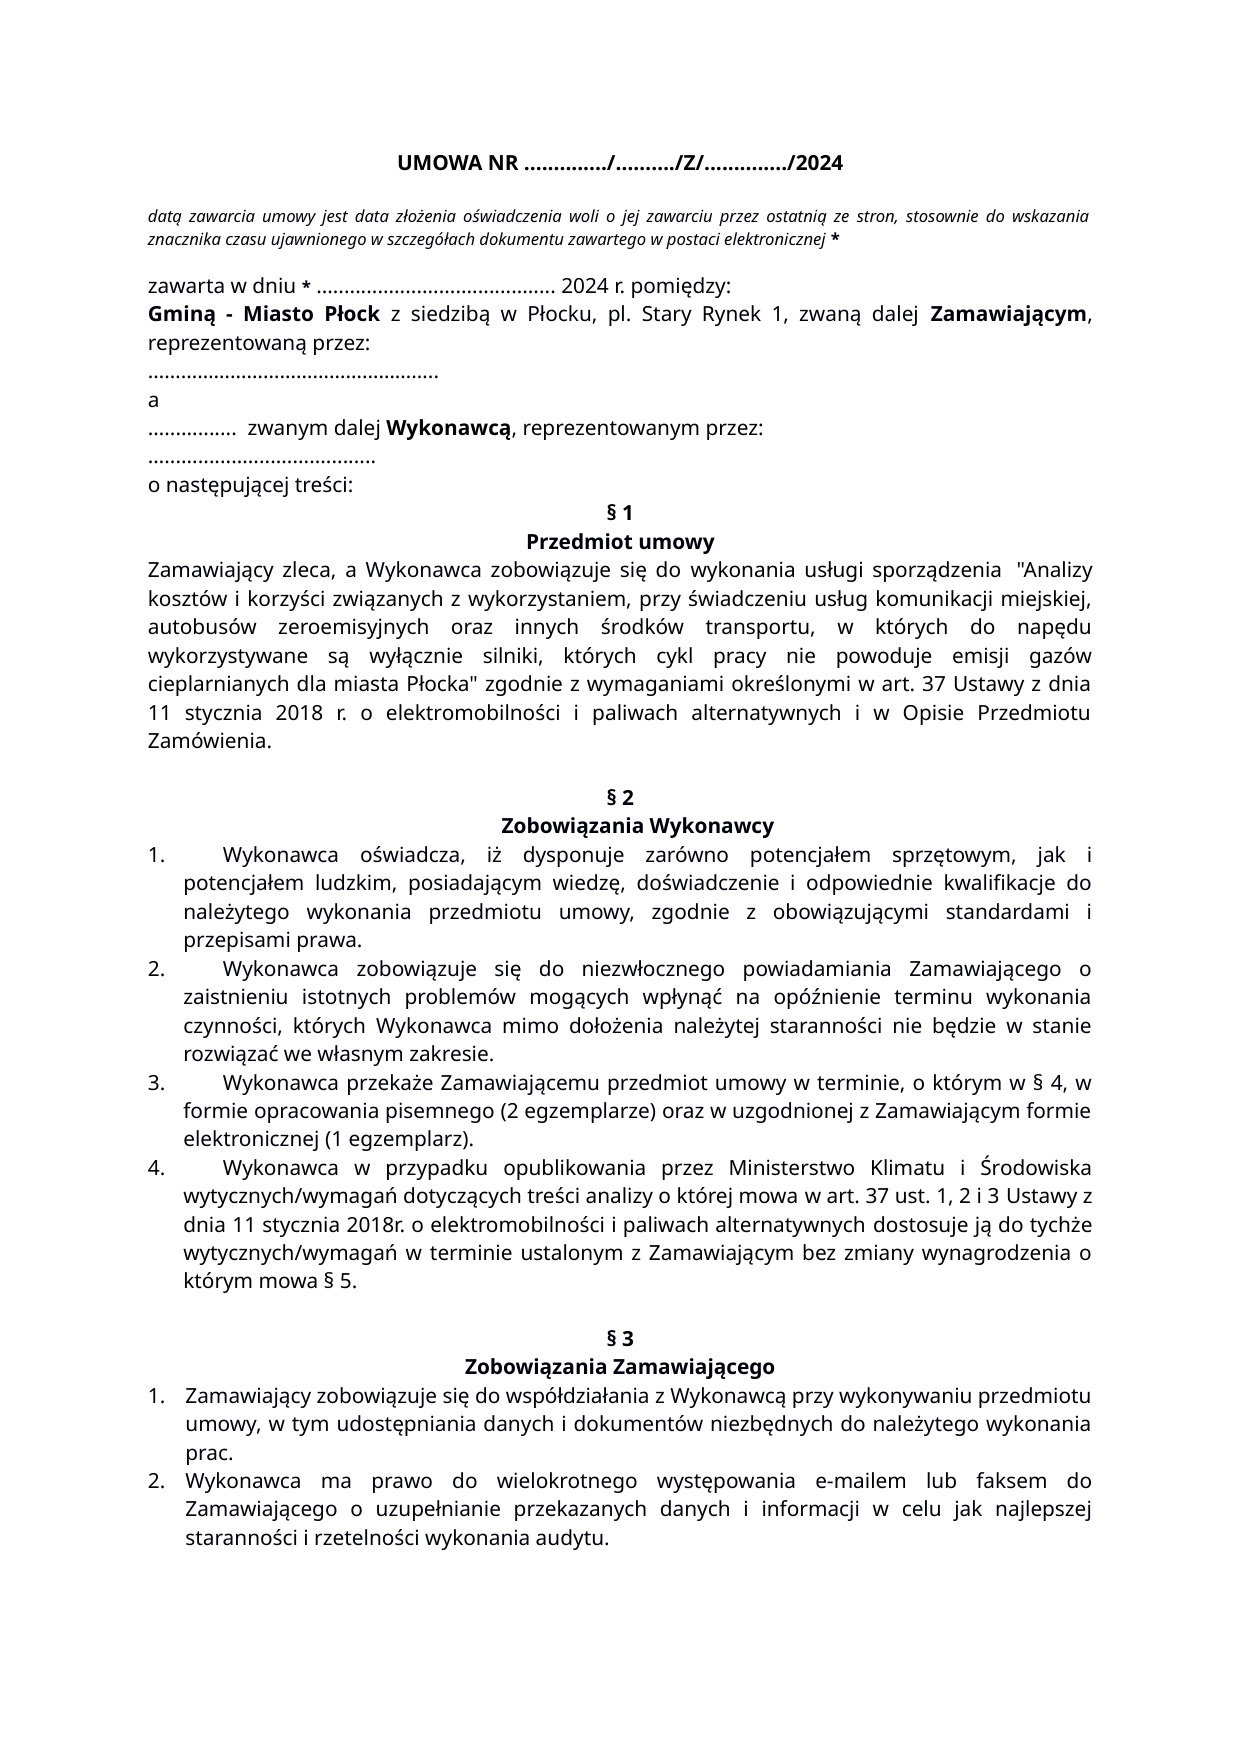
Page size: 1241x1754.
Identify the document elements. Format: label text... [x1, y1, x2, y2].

text …………………………………………….. [148, 356, 1093, 385]
list Wykonawca w przypadku opublikowania przez Ministerstwo Klimatu i Środowiska wytycznych/wymagań dotyczących treści analizy o której mowa w art. 37 ust. 1, 2 i 3 Ustawy z dnia 11 stycznia 2018r. o elektromobilności i paliwach alternatywnych dostosuje ją do tychże wytycznych/wymagań w terminie ustalonym z Zamawiającym bez zmiany wynagrodzenia o którym mowa § 5. [148, 1153, 1093, 1295]
text § 2 [148, 783, 1093, 812]
text § 1 [148, 498, 1093, 527]
text Zamawiający zleca, a Wykonawca zobowiązuje się do wykonania usługi sporządzenia "Analizy kosztów i korzyści związanych z wykorzystaniem, przy świadczeniu usług komunikacji miejskiej, autobusów zeroemisyjnych oraz innych środków transportu, w których do napędu wykorzystywane są wyłącznie silniki, których cykl pracy nie powoduje emisji gazów cieplarnianych dla miasta Płocka" zgodnie z wymaganiami określonymi w art. 37 Ustawy z dnia 11 stycznia 2018 r. o elektromobilności i paliwach alternatywnych i w Opisie Przedmiotu Zamówienia. [148, 555, 1093, 754]
text …...................................... [148, 442, 1093, 470]
text UMOWA NR ............../………./Z/............../2024 [148, 148, 1093, 176]
list Zobowiązania Wykonawcy [148, 812, 1093, 840]
list Wykonawca zobowiązuje się do niezwłocznego powiadamiania Zamawiającego o zaistnieniu istotnych problemów mogących wpłynąć na opóźnienie terminu wykonania czynności, których Wykonawca mimo dołożenia należytej staranności nie będzie w stanie rozwiązać we własnym zakresie. [148, 954, 1093, 1068]
text zawarta w dniu * ........................................... 2024 r. pomiędzy: [148, 271, 1093, 299]
text § 3 [148, 1324, 1093, 1352]
list Wykonawca przekaże Zamawiającemu przedmiot umowy w terminie, o którym w § 4, w formie opracowania pisemnego (2 egzemplarze) oraz w uzgodnionej z Zamawiającym formie elektronicznej (1 egzemplarz). [148, 1068, 1093, 1153]
text Zobowiązania Zamawiającego [148, 1352, 1093, 1381]
text a [148, 385, 1093, 413]
list Zamawiający zobowiązuje się do współdziałania z Wykonawcą przy wykonywaniu przedmiotu umowy, w tym udostępniania danych i dokumentów niezbędnych do należytego wykonania prac. [148, 1381, 1093, 1466]
text o następującej treści: [148, 470, 1093, 498]
list Wykonawca ma prawo do wielokrotnego występowania e-mailem lub faksem do Zamawiającego o uzupełnianie przekazanych danych i informacji w celu jak najlepszej staranności i rzetelności wykonania audytu. [148, 1466, 1093, 1551]
list Wykonawca oświadcza, iż dysponuje zarówno potencjałem sprzętowym, jak i potencjałem ludzkim, posiadającym wiedzę, doświadczenie i odpowiednie kwalifikacje do należytego wykonania przedmiotu umowy, zgodnie z obowiązującymi standardami i przepisami prawa. [148, 840, 1093, 954]
text datą zawarcia umowy jest data złożenia oświadczenia woli o jej zawarciu przez ostatnią ze stron, stosownie do wskazania znacznika czasu ujawnionego w szczegółach dokumentu zawartego w postaci elektronicznej * [148, 205, 1093, 250]
text …............. zwanym dalej Wykonawcą, reprezentowanym przez: [148, 413, 1093, 442]
text Gminą - Miasto Płock z siedzibą w Płocku, pl. Stary Rynek 1, zwaną dalej Zamawiającym, reprezentowaną przez: [148, 299, 1093, 356]
text Przedmiot umowy [148, 527, 1093, 555]
